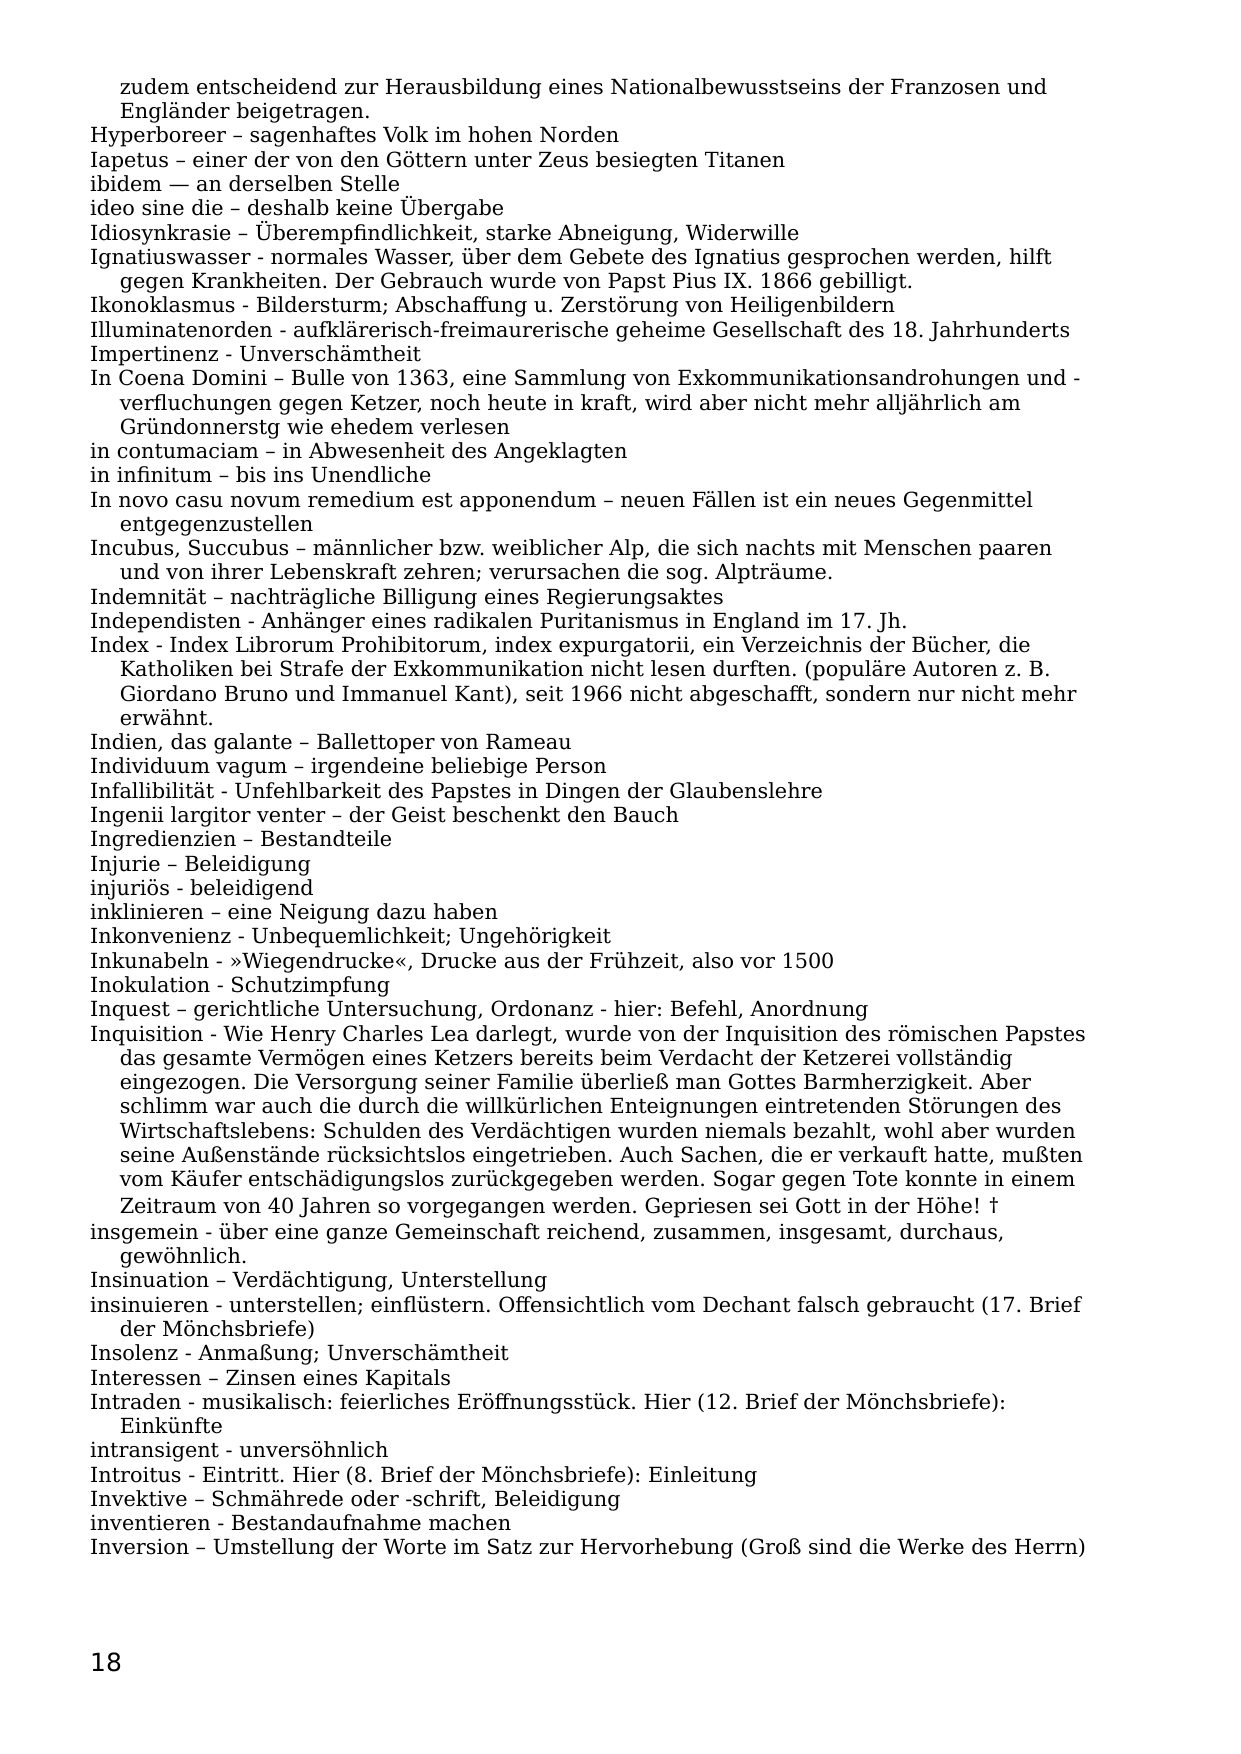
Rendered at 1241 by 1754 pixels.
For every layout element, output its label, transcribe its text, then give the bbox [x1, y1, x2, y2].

text Individuum vagum – irgendeine beliebige Person [90, 754, 1091, 779]
text Intraden - musikalisch: feierliches Eröffnungsstück. Hier (12. Brief der Mönchsbriefe): Einkünfte [90, 1390, 1091, 1438]
text Interessen – Zinsen eines Kapitals [90, 1366, 1091, 1390]
text Inquisition - Wie Henry Charles Lea darlegt, wurde von der Inquisition des römischen Papstes das gesamte Vermögen eines Ketzers bereits beim Verdacht der Ketzerei vollständig eingezogen. Die Versorgung seiner Familie überließ man Gottes Barmherzigkeit. Aber schlimm war auch die durch die willkürlichen Enteignungen eintretenden Störungen des Wirtschaftslebens: Schulden des Verdächtigen wurden niemals bezahlt, wohl aber wurden seine Außenstände rücksichtslos eingetrieben. Auch Sachen, die er verkauft hatte, mußten vom Käufer entschädigungslos zurückgegeben werden. Sogar gegen Tote konnte in einem Zeitraum von 40 Jahren so vorgegangen werden. Gepriesen sei Gott in der Höhe! ‮† [90, 1022, 1091, 1220]
text Insolenz - Anmaßung; Unverschämtheit [90, 1341, 1091, 1366]
text injuriös - beleidigend [90, 876, 1091, 900]
text in infinitum – bis ins Unendliche [90, 463, 1091, 488]
text inklinieren – eine Neigung dazu haben [90, 900, 1091, 924]
text Inkunabeln - »Wiegendrucke«, Drucke aus der Frühzeit, also vor 1500 [90, 949, 1091, 973]
text Ignatiuswasser - normales Wasser, über dem Gebete des Ignatius gesprochen werden, hilft gegen Krankheiten. Der Gebrauch wurde von Papst Pius IX. 1866 gebilligt. [90, 245, 1091, 293]
text Index - Index Librorum Prohibitorum, index expurgatorii, ein Verzeichnis der Bücher, die Katholiken bei Strafe der Exkommunikation nicht lesen durften. (populäre Autoren z. B. Giordano Bruno und Immanuel Kant), seit 1966 nicht abgeschafft, sondern nur nicht mehr erwähnt. [90, 633, 1091, 730]
text zudem entscheidend zur Herausbildung eines Nationalbewusstseins der Franzosen und Engländer beigetragen. [90, 75, 1091, 123]
text Independisten - Anhänger eines radikalen Puritanismus in England im 17. Jh. [90, 609, 1091, 633]
text Invektive – Schmährede oder -schrift, Beleidigung [90, 1487, 1091, 1511]
text Iapetus – einer der von den Göttern unter Zeus besiegten Titanen [90, 148, 1091, 172]
text Infallibilität - Unfehlbarkeit des Papstes in Dingen der Glaubenslehre [90, 779, 1091, 803]
text ideo sine die – deshalb keine Übergabe [90, 196, 1091, 221]
text ibidem — an derselben Stelle [90, 172, 1091, 196]
text in contumaciam – in Abwesenheit des Angeklagten [90, 439, 1091, 463]
text Hyperboreer – sagenhaftes Volk im hohen Norden [90, 123, 1091, 148]
text Inokulation - Schutzimpfung [90, 973, 1091, 997]
text Indemnität – nachträgliche Billigung eines Regierungsaktes [90, 585, 1091, 609]
text In Coena Domini – Bulle von 1363, eine Sammlung von Exkommunikationsandrohungen und -verfluchungen gegen Ketzer, noch heute in kraft, wird aber nicht mehr alljährlich am Gründonnerstg wie ehedem verlesen [90, 366, 1091, 439]
text Idiosynkrasie – Überempfindlichkeit, starke Abneigung, Widerwille [90, 221, 1091, 245]
text Ikonoklasmus - Bildersturm; Abschaffung u. Zerstörung von Heiligenbildern [90, 293, 1091, 318]
text intransigent - unversöhnlich [90, 1438, 1091, 1463]
text Injurie – Beleidigung [90, 852, 1091, 876]
text In novo casu novum remedium est apponendum – neuen Fällen ist ein neues Gegenmittel entgegenzustellen [90, 488, 1091, 536]
text inventieren - Bestandaufnahme machen [90, 1511, 1091, 1535]
text Indien, das galante – Ballettoper von Rameau [90, 730, 1091, 754]
text Impertinenz - Unverschämtheit [90, 342, 1091, 366]
text Inkonvenienz - Unbequemlichkeit; Ungehörigkeit [90, 924, 1091, 949]
text Ingenii largitor venter – der Geist beschenkt den Bauch [90, 803, 1091, 827]
text Illuminatenorden - aufklärerisch-freimaurerische geheime Gesellschaft des 18. Jahrhunderts [90, 318, 1091, 342]
text Inversion – Umstellung der Worte im Satz zur Hervorhebung (Groß sind die Werke des Herrn) [90, 1535, 1091, 1560]
text Introitus - Eintritt. Hier (8. Brief der Mönchsbriefe): Einleitung [90, 1463, 1091, 1487]
text insgemein - über eine ganze Gemeinschaft reichend, zusammen, insgesamt, durchaus, gewöhnlich. [90, 1220, 1091, 1268]
text Inquest – gerichtliche Untersuchung, Ordonanz - hier: Befehl, Anordnung [90, 997, 1091, 1022]
text Incubus, Succubus – männlicher bzw. weiblicher Alp, die sich nachts mit Menschen paaren und von ihrer Lebenskraft zehren; verursachen die sog. Alpträume. [90, 536, 1091, 585]
text Insinuation – Verdächtigung, Unterstellung [90, 1268, 1091, 1293]
text Ingredienzien – Bestandteile [90, 827, 1091, 852]
text insinuieren - unterstellen; einflüstern. Offensichtlich vom Dechant falsch gebraucht (17. Brief der Mönchsbriefe) [90, 1293, 1091, 1341]
